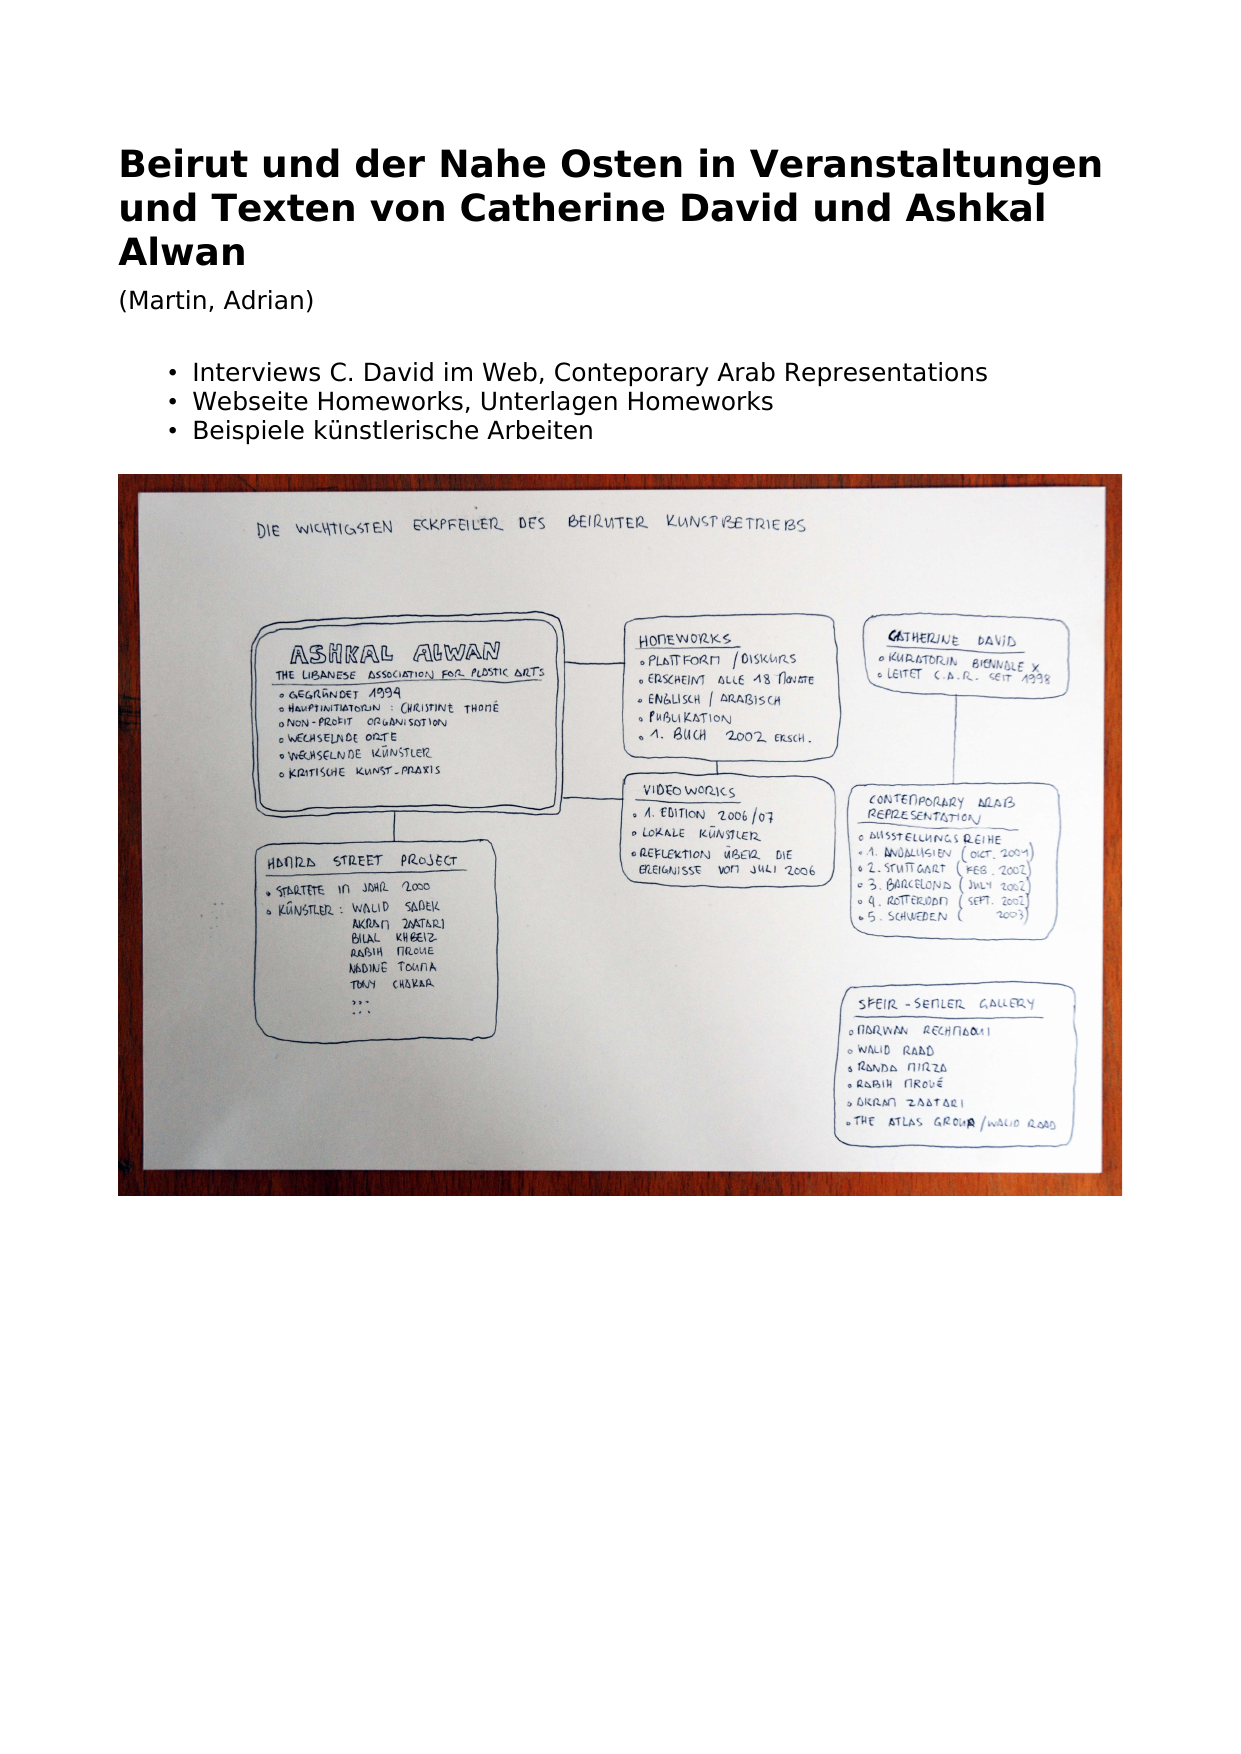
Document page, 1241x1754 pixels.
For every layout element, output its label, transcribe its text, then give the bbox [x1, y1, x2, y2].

subtitle Beirut und der Nahe Osten in Veranstaltungen und Texten von Catherine David und Ashkal Alwan [118, 143, 1122, 274]
list Webseite Homeworks, Unterlagen Homeworks [177, 387, 1122, 416]
list Interviews C. David im Web, Conteporary Arab Representations [177, 358, 1122, 387]
text (Martin, Adrian) [118, 287, 1122, 316]
picture [118, 474, 1123, 1196]
list Beispiele künstlerische Arbeiten [177, 416, 1122, 445]
